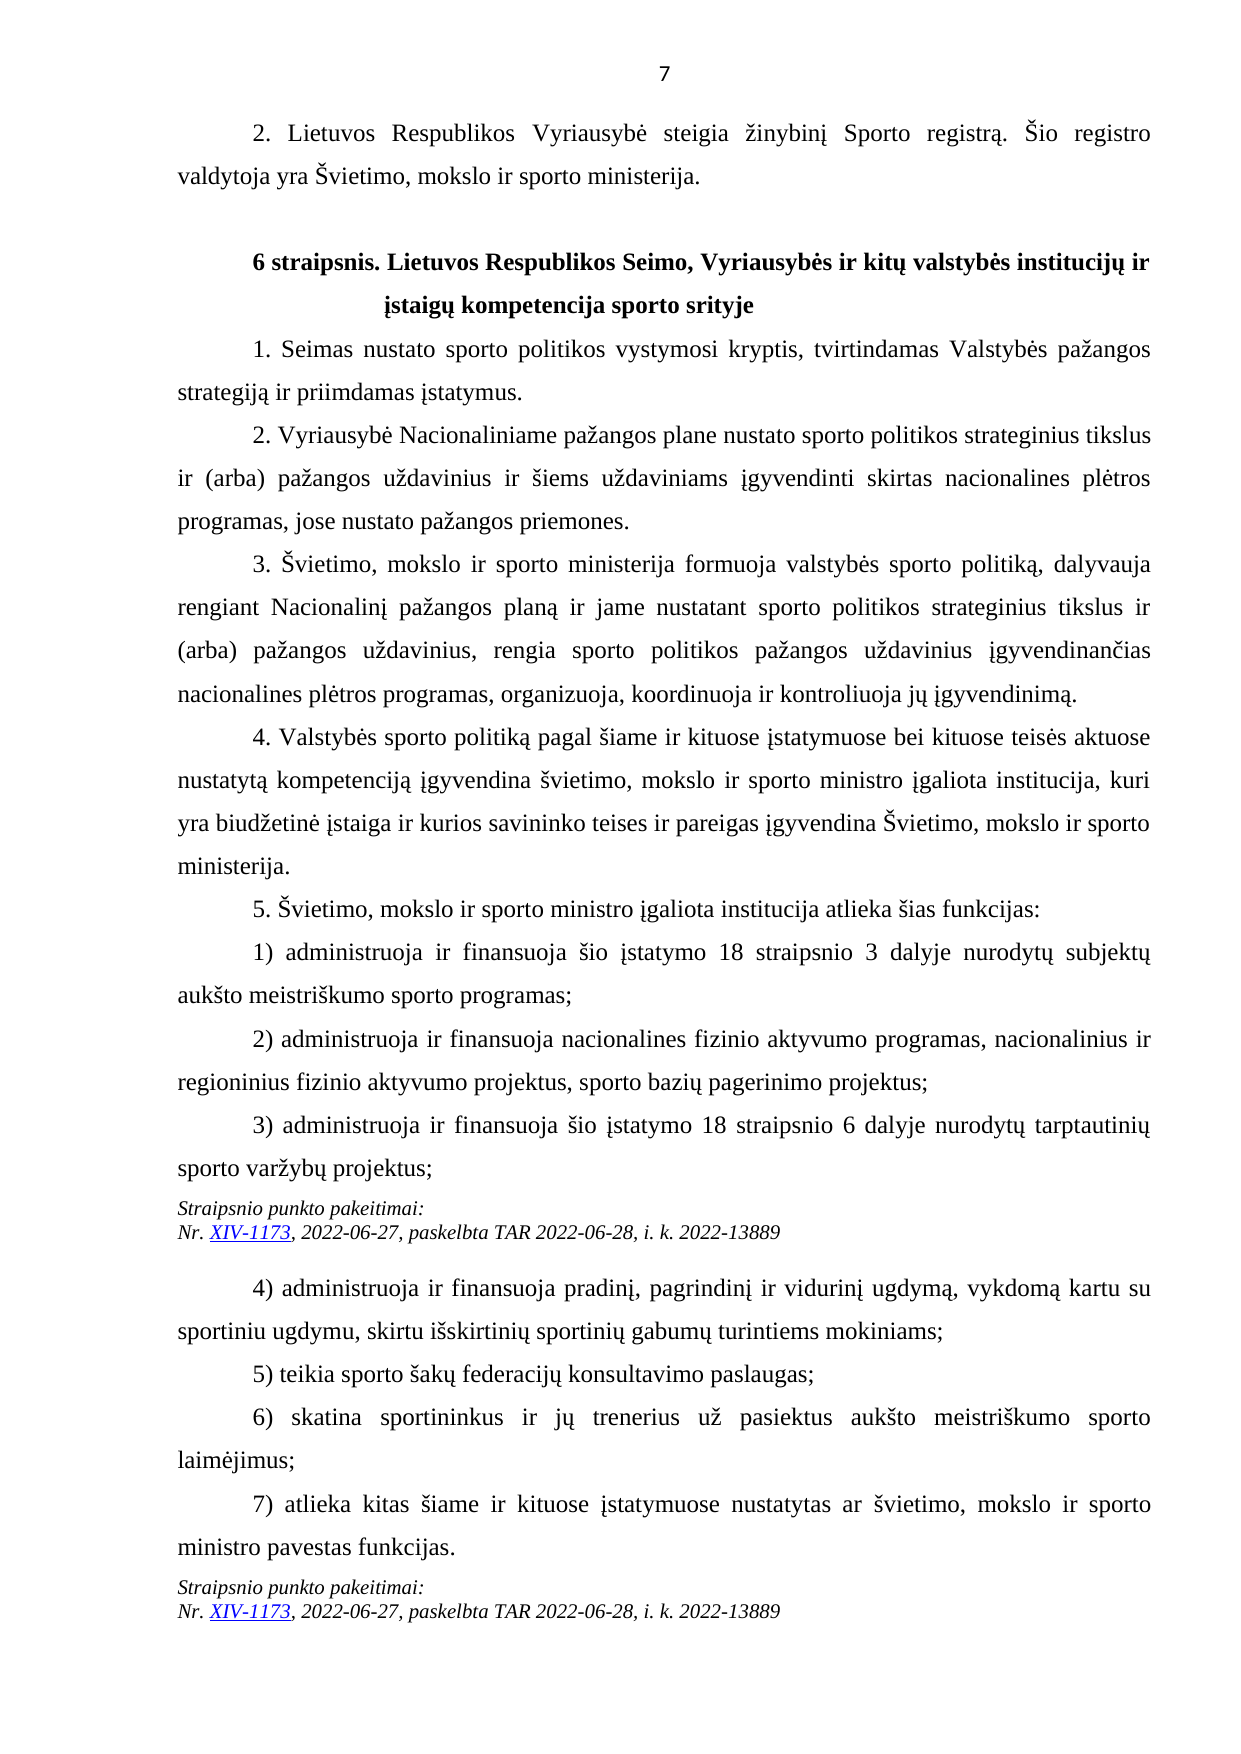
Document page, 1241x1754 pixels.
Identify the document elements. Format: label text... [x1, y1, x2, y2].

text Nr. XIV-1173, 2022-06-27, paskelbta TAR 2022-06-28, i. k. 2022-13889 [177, 1599, 1152, 1623]
text 4. Valstybės sporto politiką pagal šiame ir kituose įstatymuose bei kituose teisės aktuose nustatytą kompetenciją įgyvendina švietimo, mokslo ir sporto ministro įgaliota institucija, kuri yra biudžetinė įstaiga ir kurios savininko teises ir pareigas įgyvendina Švietimo, mokslo ir sporto ministerija. [177, 722, 1152, 880]
text 2. Vyriausybė Nacionaliniame pažangos plane nustato sporto politikos strateginius tikslus ir (arba) pažangos uždavinius ir šiems uždaviniams įgyvendinti skirtas nacionalines plėtros programas, jose nustato pažangos priemones. [177, 420, 1152, 535]
text 3. Švietimo, mokslo ir sporto ministerija formuoja valstybės sporto politiką, dalyvauja rengiant Nacionalinį pažangos planą ir jame nustatant sporto politikos strateginius tikslus ir (arba) pažangos uždavinius, rengia sporto politikos pažangos uždavinius įgyvendinančias nacionalines plėtros programas, organizuoja, koordinuoja ir kontroliuoja jų įgyvendinimą. [177, 549, 1152, 707]
text 4) administruoja ir finansuoja pradinį, pagrindinį ir vidurinį ugdymą, vykdomą kartu su sportiniu ugdymu, skirtu išskirtinių sportinių gabumų turintiems mokiniams; [177, 1273, 1152, 1345]
text 6 straipsnis. Lietuvos Respublikos Seimo, Vyriausybės ir kitų valstybės institucijų ir įstaigų kompetencija sporto srityje [252, 247, 1152, 319]
text 2. Lietuvos Respublikos Vyriausybė steigia žinybinį Sporto registrą. Šio registro valdytoja yra Švietimo, mokslo ir sporto ministerija. [177, 118, 1152, 190]
text 1) administruoja ir finansuoja šio įstatymo 18 straipsnio 3 dalyje nurodytų subjektų aukšto meistriškumo sporto programas; [177, 937, 1152, 1009]
text 6) skatina sportininkus ir jų trenerius už pasiektus aukšto meistriškumo sporto laimėjimus; [177, 1402, 1152, 1474]
text 5) teikia sporto šakų federacijų konsultavimo paslaugas; [177, 1359, 1152, 1388]
text 3) administruoja ir finansuoja šio įstatymo 18 straipsnio 6 dalyje nurodytų tarptautinių sporto varžybų projektus; [177, 1110, 1152, 1182]
text Straipsnio punkto pakeitimai: [177, 1196, 1152, 1220]
text Nr. XIV-1173, 2022-06-27, paskelbta TAR 2022-06-28, i. k. 2022-13889 [177, 1220, 1152, 1244]
text 7) atlieka kitas šiame ir kituose įstatymuose nustatytas ar švietimo, mokslo ir sporto ministro pavestas funkcijas. [177, 1489, 1152, 1561]
text 1. Seimas nustato sporto politikos vystymosi kryptis, tvirtindamas Valstybės pažangos strategiją ir priimdamas įstatymus. [177, 334, 1152, 406]
text 5. Švietimo, mokslo ir sporto ministro įgaliota institucija atlieka šias funkcijas: [177, 894, 1152, 923]
text Straipsnio punkto pakeitimai: [177, 1575, 1152, 1599]
text 2) administruoja ir finansuoja nacionalines fizinio aktyvumo programas, nacionalinius ir regioninius fizinio aktyvumo projektus, sporto bazių pagerinimo projektus; [177, 1024, 1152, 1096]
